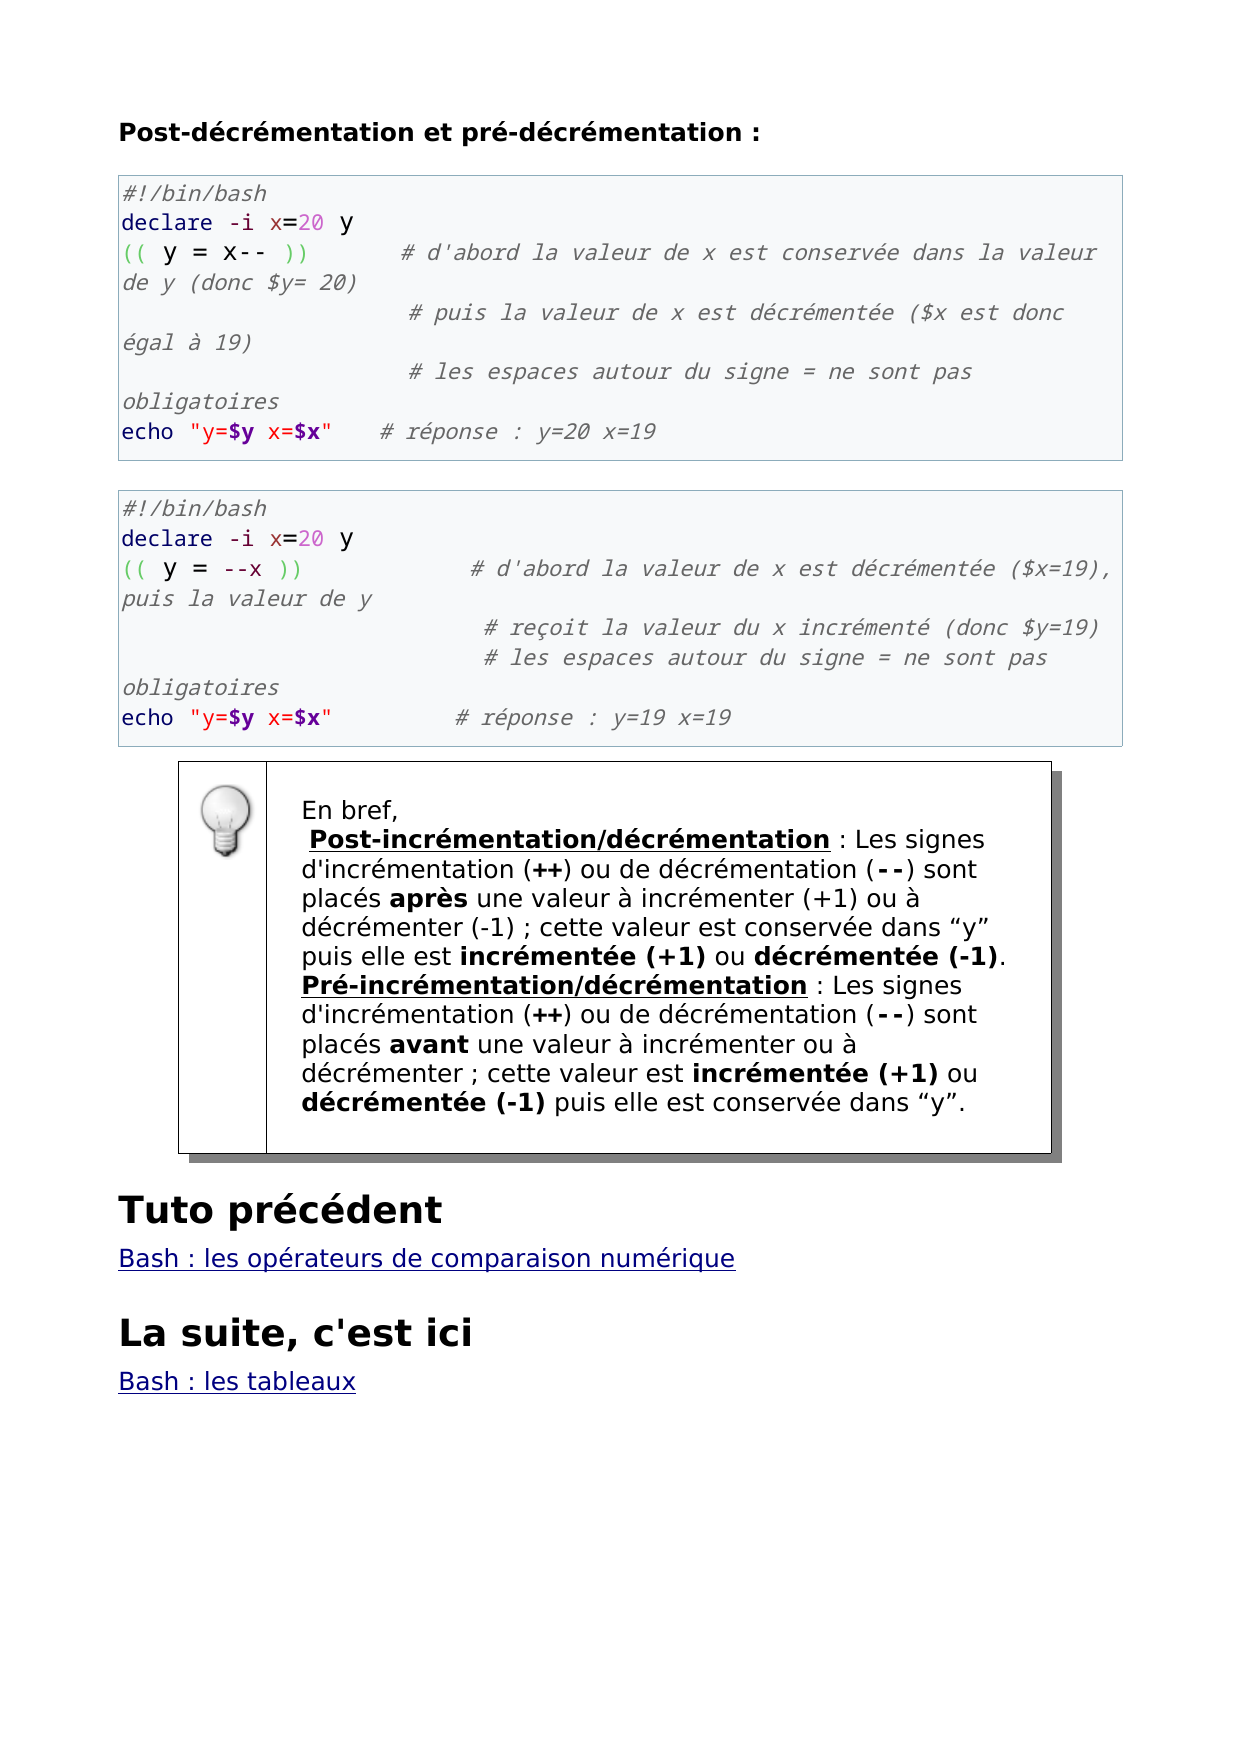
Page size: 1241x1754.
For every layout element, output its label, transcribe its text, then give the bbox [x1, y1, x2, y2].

text Bash : les opérateurs de comparaison numérique [118, 1245, 1122, 1274]
subtitle Tuto précédent [118, 1188, 1122, 1232]
table_header [179, 762, 266, 1153]
picture [190, 784, 266, 860]
table_header #!/bin/bash declare -i x=20 y (( y = --x )) # d'abord la valeur de x est décrémentée ($x=19), puis la valeur de y # reçoit la valeur du x incrémenté (donc $y=19) # les espaces autour du signe = ne sont pas obligatoires echo "y=$y x=$x" # réponse : y=19 x=19 [119, 491, 1122, 746]
table_header En bref, Post-incrémentation/décrémentation : Les signes d'incrémentation (++) ou de décrémentation (--) sont placés après une valeur à incrémenter (+1) ou à décrémenter (-1) ; cette valeur est conservée dans “y” puis elle est incrémentée (+1) ou décrémentée (-1). Pré-incrémentation/décrémentation : Les signes d'incrémentation (++) ou de décrémentation (--) sont placés avant une valeur à incrémenter ou à décrémenter ; cette valeur est incrémentée (+1) ou décrémentée (-1) puis elle est conservée dans “y”. [267, 762, 1051, 1153]
table_header #!/bin/bash declare -i x=20 y (( y = x-- )) # d'abord la valeur de x est conservée dans la valeur de y (donc $y= 20) # puis la valeur de x est décrémentée ($x est donc égal à 19) # les espaces autour du signe = ne sont pas obligatoires echo "y=$y x=$x" # réponse : y=20 x=19 [119, 176, 1122, 460]
subtitle La suite, c'est ici [118, 1311, 1122, 1355]
subtitle Post-décrémentation et pré-décrémentation : [118, 118, 1122, 147]
text Bash : les tableaux [118, 1367, 1122, 1397]
